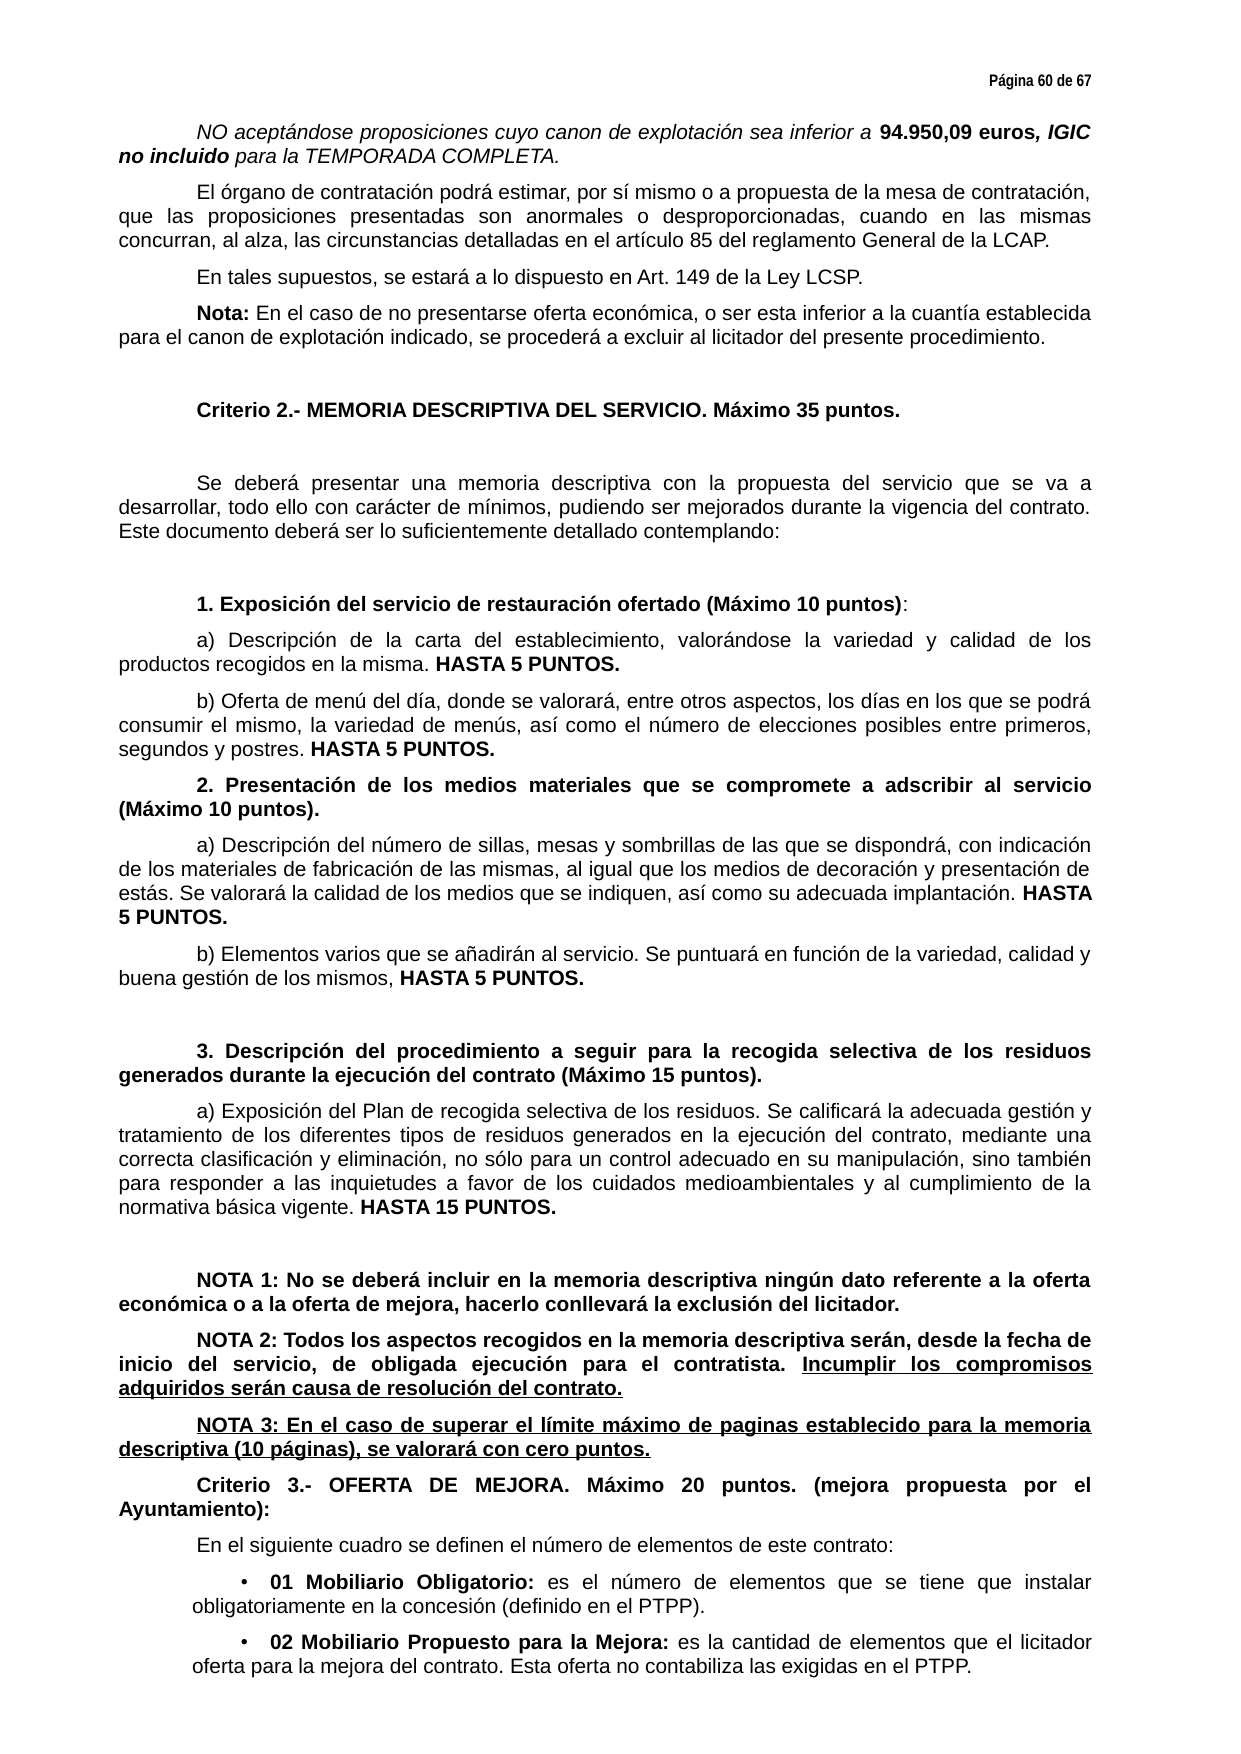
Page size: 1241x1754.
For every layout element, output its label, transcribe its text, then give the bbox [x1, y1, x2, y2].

text a) Descripción de la carta del establecimiento, valorándose la variedad y calidad de los productos recogidos en la misma. HASTA 5 PUNTOS. [118, 628, 1092, 676]
text El órgano de contratación podrá estimar, por sí mismo o a propuesta de la mesa de contratación, que las proposiciones presentadas son anormales o desproporcionadas, cuando en las mismas concurran, al alza, las circunstancias detalladas en el artículo 85 del reglamento General de la LCAP. [118, 180, 1092, 252]
text Se deberá presentar una memoria descriptiva con la propuesta del servicio que se va a desarrollar, todo ello con carácter de mínimos, pudiendo ser mejorados durante la vigencia del contrato. Este documento deberá ser lo suficientemente detallado contemplando: [118, 471, 1092, 543]
text NOTA 2: Todos los aspectos recogidos en la memoria descriptiva serán, desde la fecha de inicio del servicio, de obligada ejecución para el contratista. Incumplir los compromisos adquiridos serán causa de resolución del contrato. [118, 1328, 1092, 1400]
text a) Descripción del número de sillas, mesas y sombrillas de las que se dispondrá, con indicación de los materiales de fabricación de las mismas, al igual que los medios de decoración y presentación de estás. Se valorará la calidad de los medios que se indiquen, así como su adecuada implantación. HASTA 5 PUNTOS. [118, 833, 1092, 929]
list 01 Mobiliario Obligatorio: es el número de elementos que se tiene que instalar obligatoriamente en la concesión (definido en el PTPP). [162, 1570, 1092, 1618]
text NOTA 3: En el caso de superar el límite máximo de paginas establecido para la memoria descriptiva (10 páginas), se valorará con cero puntos. [118, 1412, 1092, 1460]
text 1. Exposición del servicio de restauración ofertado (Máximo 10 puntos): [118, 592, 1092, 616]
text Criterio 3.- OFERTA DE MEJORA. Máximo 20 puntos. (mejora propuesta por el Ayuntamiento): [118, 1473, 1092, 1521]
text Criterio 2.- MEMORIA DESCRIPTIVA DEL SERVICIO. Máximo 35 puntos. [118, 398, 1092, 422]
text 2. Presentación de los medios materiales que se compromete a adscribir al servicio (Máximo 10 puntos). [118, 773, 1092, 821]
text a) Exposición del Plan de recogida selectiva de los residuos. Se calificará la adecuada gestión y tratamiento de los diferentes tipos de residuos generados en la ejecución del contrato, mediante una correcta clasificación y eliminación, no sólo para un control adecuado en su manipulación, sino también para responder a las inquietudes a favor de los cuidados medioambientales y al cumplimiento de la normativa básica vigente. HASTA 15 PUNTOS. [118, 1099, 1092, 1219]
text NO aceptándose proposiciones cuyo canon de explotación sea inferior a 94.950,09 euros, IGIC no incluido para la TEMPORADA COMPLETA. [118, 120, 1092, 168]
text NOTA 1: No se deberá incluir en la memoria descriptiva ningún dato referente a la oferta económica o a la oferta de mejora, hacerlo conllevará la exclusión del licitador. [118, 1268, 1092, 1316]
text Nota: En el caso de no presentarse oferta económica, o ser esta inferior a la cuantía establecida para el canon de explotación indicado, se procederá a excluir al licitador del presente procedimiento. [118, 301, 1092, 349]
text b) Oferta de menú del día, donde se valorará, entre otros aspectos, los días en los que se podrá consumir el mismo, la variedad de menús, así como el número de elecciones posibles entre primeros, segundos y postres. HASTA 5 PUNTOS. [118, 688, 1092, 760]
text En el siguiente cuadro se definen el número de elementos de este contrato: [118, 1533, 1092, 1557]
text 3. Descripción del procedimiento a seguir para la recogida selectiva de los residuos generados durante la ejecución del contrato (Máximo 15 puntos). [118, 1038, 1092, 1086]
text b) Elementos varios que se añadirán al servicio. Se puntuará en función de la variedad, calidad y buena gestión de los mismos, HASTA 5 PUNTOS. [118, 942, 1092, 989]
text En tales supuestos, se estará a lo dispuesto en Art. 149 de la Ley LCSP. [118, 264, 1092, 288]
list 02 Mobiliario Propuesto para la Mejora: es la cantidad de elementos que el licitador oferta para la mejora del contrato. Esta oferta no contabiliza las exigidas en el PTPP. [162, 1630, 1092, 1678]
